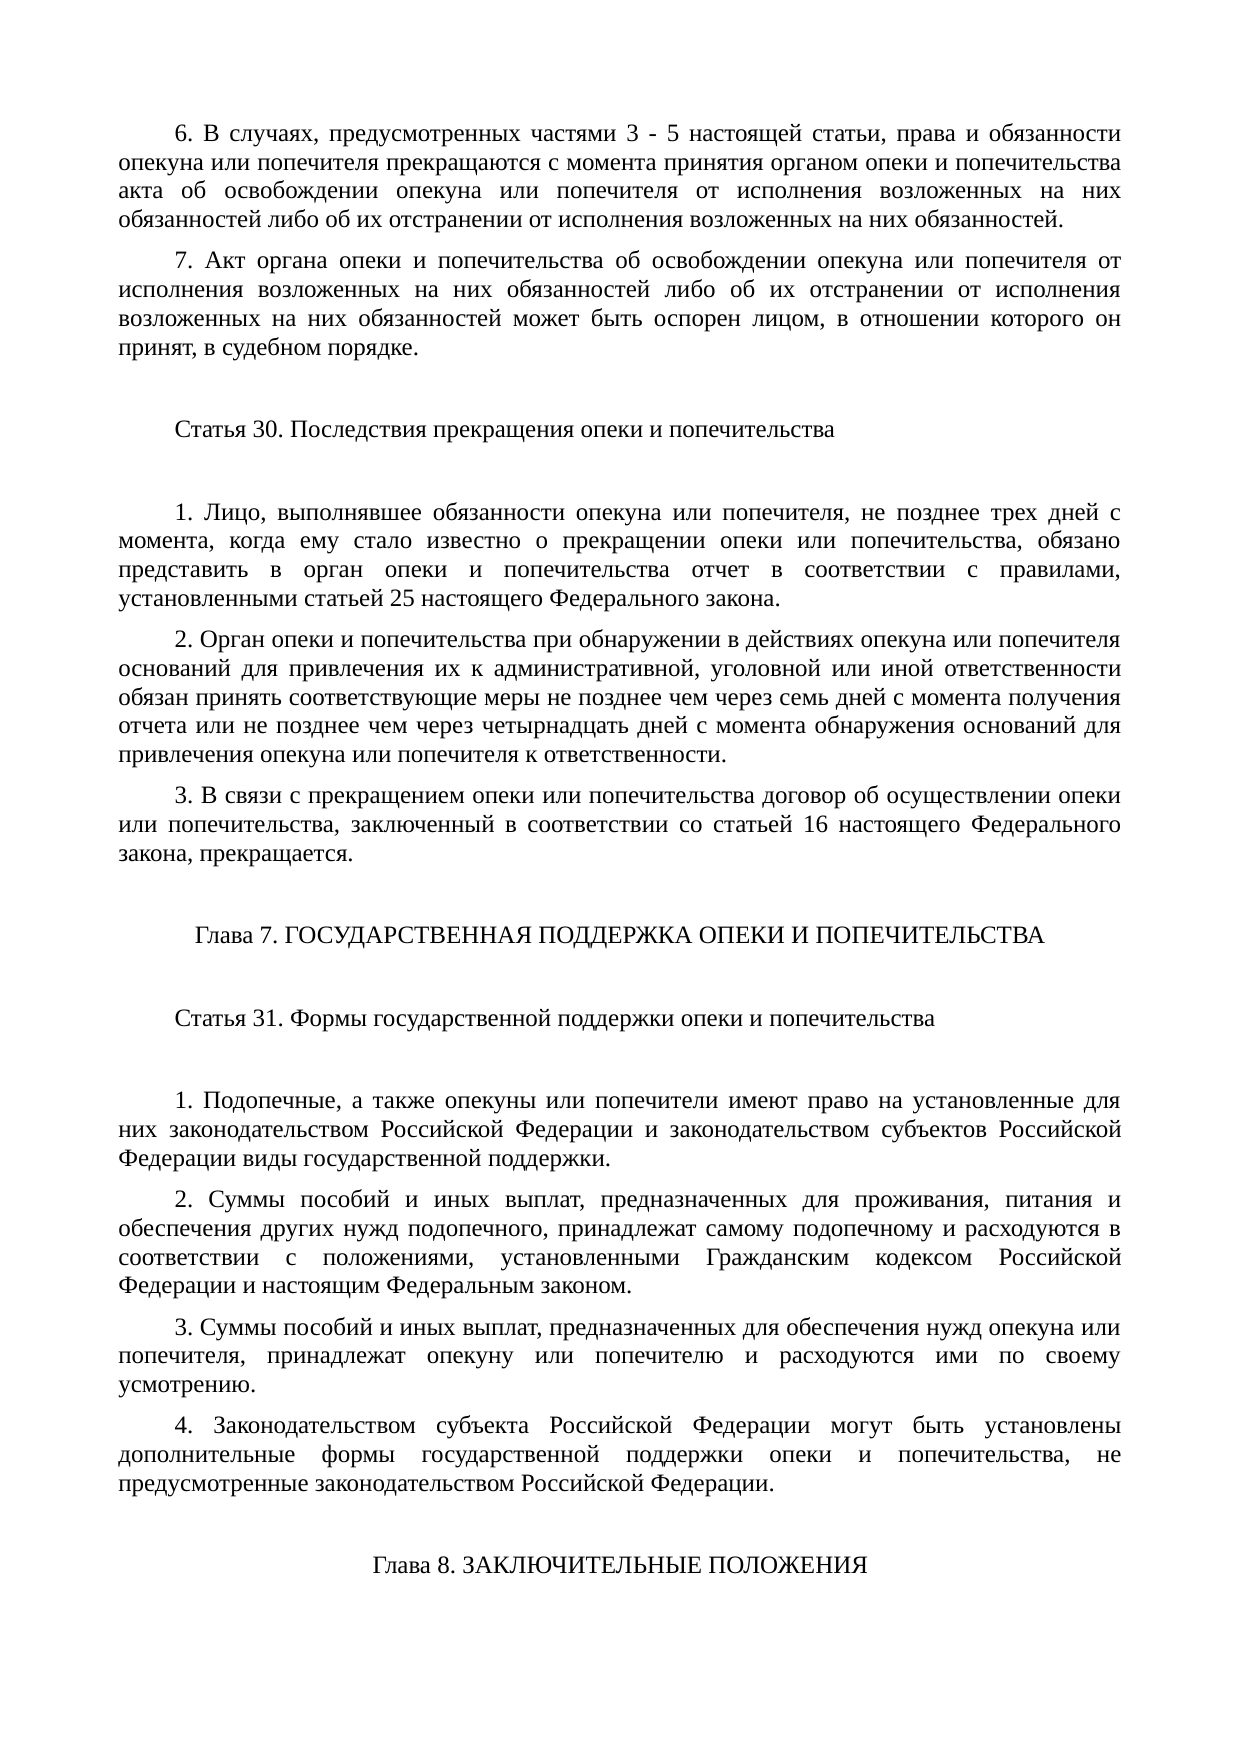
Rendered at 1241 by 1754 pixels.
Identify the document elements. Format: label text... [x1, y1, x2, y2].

text 4. Законодательством субъекта Российской Федерации могут быть установлены дополнительные формы государственной поддержки опеки и попечительства, не предусмотренные законодательством Российской Федерации. [118, 1411, 1122, 1497]
text Глава 8. ЗАКЛЮЧИТЕЛЬНЫЕ ПОЛОЖЕНИЯ [118, 1551, 1122, 1579]
text 2. Орган опеки и попечительства при обнаружении в действиях опекуна или попечителя оснований для привлечения их к административной, уголовной или иной ответственности обязан принять соответствующие меры не позднее чем через семь дней с момента получения отчета или не позднее чем через четырнадцать дней с момента обнаружения оснований для привлечения опекуна или попечителя к ответственности. [118, 624, 1122, 768]
text 6. В случаях, предусмотренных частями 3 - 5 настоящей статьи, права и обязанности опекуна или попечителя прекращаются с момента принятия органом опеки и попечительства акта об освобождении опекуна или попечителя от исполнения возложенных на них обязанностей либо об их отстранении от исполнения возложенных на них обязанностей. [118, 118, 1122, 233]
text 2. Суммы пособий и иных выплат, предназначенных для проживания, питания и обеспечения других нужд подопечного, принадлежат самому подопечному и расходуются в соответствии с положениями, установленными Гражданским кодексом Российской Федерации и настоящим Федеральным законом. [118, 1184, 1122, 1299]
text 1. Подопечные, а также опекуны или попечители имеют право на установленные для них законодательством Российской Федерации и законодательством субъектов Российской Федерации виды государственной поддержки. [118, 1086, 1122, 1172]
text 7. Акт органа опеки и попечительства об освобождении опекуна или попечителя от исполнения возложенных на них обязанностей либо об их отстранении от исполнения возложенных на них обязанностей может быть оспорен лицом, в отношении которого он принят, в судебном порядке. [118, 246, 1122, 361]
text Статья 31. Формы государственной поддержки опеки и попечительства [118, 1003, 1122, 1032]
text 3. В связи с прекращением опеки или попечительства договор об осуществлении опеки или попечительства, заключенный в соответствии со статьей 16 настоящего Федерального закона, прекращается. [118, 781, 1122, 867]
text 3. Суммы пособий и иных выплат, предназначенных для обеспечения нужд опекуна или попечителя, принадлежат опекуну или попечителю и расходуются ими по своему усмотрению. [118, 1312, 1122, 1398]
text Статья 30. Последствия прекращения опеки и попечительства [118, 414, 1122, 443]
text Глава 7. ГОСУДАРСТВЕННАЯ ПОДДЕРЖКА ОПЕКИ И ПОПЕЧИТЕЛЬСТВА [118, 921, 1122, 949]
text 1. Лицо, выполнявшее обязанности опекуна или попечителя, не позднее трех дней с момента, когда ему стало известно о прекращении опеки или попечительства, обязано представить в орган опеки и попечительства отчет в соответствии с правилами, установленными статьей 25 настоящего Федерального закона. [118, 497, 1122, 612]
